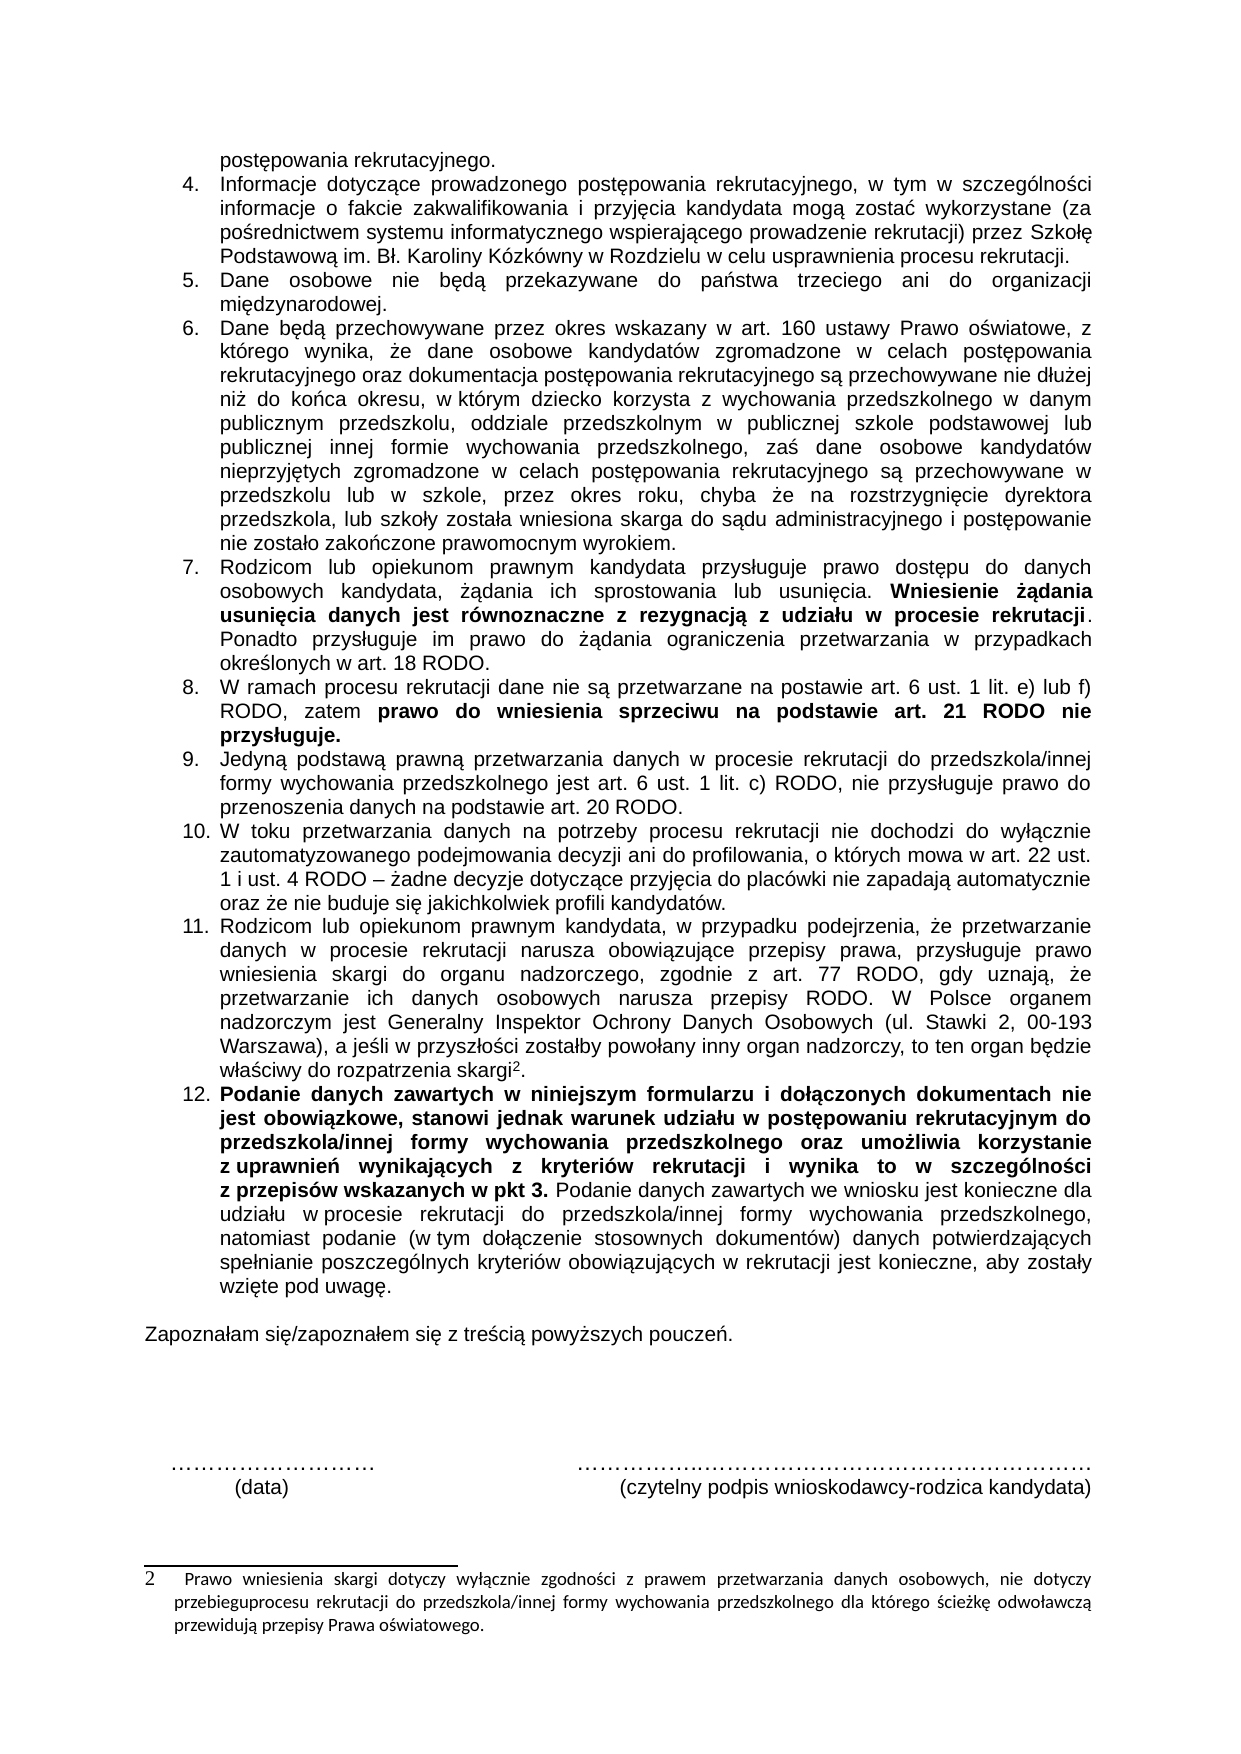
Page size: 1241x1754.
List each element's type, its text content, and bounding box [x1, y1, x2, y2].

list W toku przetwarzania danych na potrzeby procesu rekrutacji nie dochodzi do wyłącznie zautomatyzowanego podejmowania decyzji ani do profilowania, o których mowa w art. 22 ust. 1 i ust. 4 RODO – żadne decyzje dotyczące przyjęcia do placówki nie zapadają automatycznie oraz że nie buduje się jakichkolwiek profili kandydatów. [182, 818, 1093, 914]
list Jedyną podstawą prawną przetwarzania danych w procesie rekrutacji do przedszkola/innej formy wychowania przedszkolnego jest art. 6 ust. 1 lit. c) RODO, nie przysługuje prawo do przenoszenia danych na podstawie art. 20 RODO. [182, 747, 1093, 818]
list postępowania rekrutacyjnego. [182, 148, 1093, 172]
list Dane będą przechowywane przez okres wskazany w art. 160 ustawy Prawo oświatowe, z którego wynika, że dane osobowe kandydatów zgromadzone w celach postępowania rekrutacyjnego oraz dokumentacja postępowania rekrutacyjnego są przechowywane nie dłużej niż do końca okresu, w którym dziecko korzysta z wychowania przedszkolnego w danym publicznym przedszkolu, oddziale przedszkolnym w publicznej szkole podstawowej lub publicznej innej formie wychowania przedszkolnego, zaś dane osobowe kandydatów nieprzyjętych zgromadzone w celach postępowania rekrutacyjnego są przechowywane w przedszkolu lub w szkole, przez okres roku, chyba że na rozstrzygnięcie dyrektora przedszkola, lub szkoły została wniesiona skarga do sądu administracyjnego i postępowanie nie zostało zakończone prawomocnym wyrokiem. [182, 315, 1093, 555]
list Prawo wniesienia skargi dotyczy wyłącznie zgodności z prawem przetwarzania danych osobowych, nie dotyczy przebieguprocesu rekrutacji do przedszkola/innej formy wychowania przedszkolnego dla którego ścieżkę odwoławczą przewidują przepisy Prawa oświatowego. [144, 1566, 1093, 1636]
list W ramach procesu rekrutacji dane nie są przetwarzane na postawie art. 6 ust. 1 lit. e) lub f) RODO, zatem prawo do wniesienia sprzeciwu na podstawie art. 21 RODO nie przysługuje. [182, 675, 1093, 747]
text (data) (czytelny podpis wnioskodawcy-rodzica kandydata) [144, 1475, 1093, 1499]
list Rodzicom lub opiekunom prawnym kandydata, w przypadku podejrzenia, że przetwarzanie danych w procesie rekrutacji narusza obowiązujące przepisy prawa, przysługuje prawo wniesienia skargi do organu nadzorczego, zgodnie z art. 77 RODO, gdy uznają, że przetwarzanie ich danych osobowych narusza przepisy RODO. W Polsce organem nadzorczym jest Generalny Inspektor Ochrony Danych Osobowych (ul. Stawki 2, 00-193 Warszawa), a jeśli w przyszłości zostałby powołany inny organ nadzorczy, to ten organ będzie właściwy do rozpatrzenia skargi. [182, 914, 1093, 1082]
text Zapoznałam się/zapoznałem się z treścią powyższych pouczeń. [144, 1322, 1093, 1346]
list Podanie danych zawartych w niniejszym formularzu i dołączonych dokumentach nie jest obowiązkowe, stanowi jednak warunek udziału w postępowaniu rekrutacyjnym do przedszkola/innej formy wychowania przedszkolnego oraz umożliwia korzystanie z uprawnień wynikających z kryteriów rekrutacji i wynika to w szczególności z przepisów wskazanych w pkt 3. Podanie danych zawartych we wniosku jest konieczne dla udziału w procesie rekrutacji do przedszkola/innej formy wychowania przedszkolnego, natomiast podanie (w tym dołączenie stosownych dokumentów) danych potwierdzających spełnianie poszczególnych kryteriów obowiązujących w rekrutacji jest konieczne, aby zostały wzięte pod uwagę. [182, 1082, 1093, 1298]
list Rodzicom lub opiekunom prawnym kandydata przysługuje prawo dostępu do danych osobowych kandydata, żądania ich sprostowania lub usunięcia. Wniesienie żądania usunięcia danych jest równoznaczne z rezygnacją z udziału w procesie rekrutacji. Ponadto przysługuje im prawo do żądania ograniczenia przetwarzania w przypadkach określonych w art. 18 RODO. [182, 555, 1093, 675]
list Informacje dotyczące prowadzonego postępowania rekrutacyjnego, w tym w szczególności informacje o fakcie zakwalifikowania i przyjęcia kandydata mogą zostać wykorzystane (za pośrednictwem systemu informatycznego wspierającego prowadzenie rekrutacji) przez Szkołę Podstawową im. Bł. Karoliny Kózkówny w Rozdzielu w celu usprawnienia procesu rekrutacji. [182, 172, 1093, 267]
text ……………………… ……………..…………………………………………… [144, 1448, 1093, 1475]
list Dane osobowe nie będą przekazywane do państwa trzeciego ani do organizacji międzynarodowej. [182, 267, 1093, 315]
